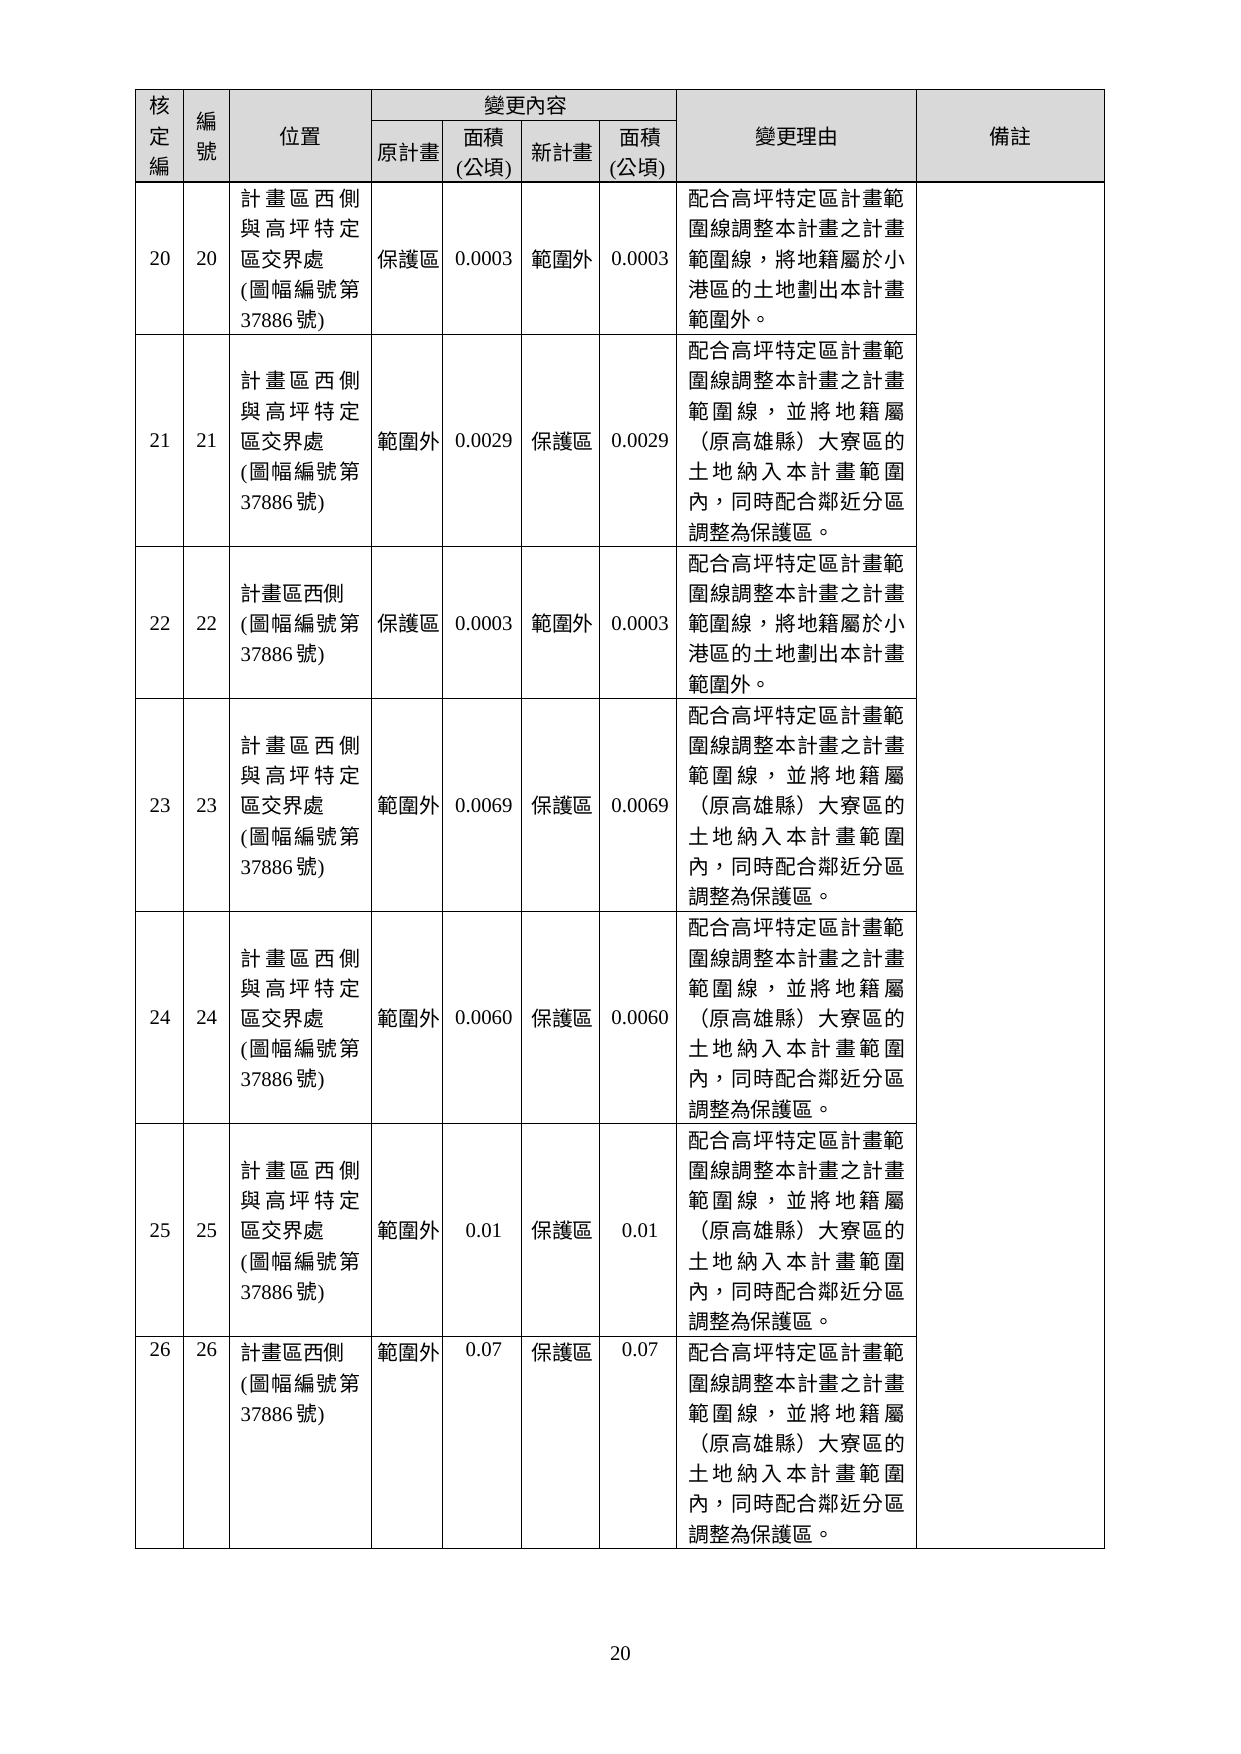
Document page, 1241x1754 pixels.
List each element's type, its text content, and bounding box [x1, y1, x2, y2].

table_cell 配合高坪特定區計畫範圍線調整本計畫之計畫範圍線，並將地籍屬（原高雄縣）大寮區的土地納入本計畫範圍內，同時配合鄰近分區調整為保護區。 [677, 1337, 916, 1548]
table_cell 0.0029 [600, 335, 676, 546]
table_cell 範圍外 [372, 1124, 442, 1336]
table_cell 0.0069 [600, 699, 676, 911]
table_cell 計畫區西側與高坪特定區交界處 (圖幅編號第37886號) [230, 912, 371, 1123]
table_cell 保護區 [522, 335, 599, 546]
table_cell 配合高坪特定區計畫範圍線調整本計畫之計畫範圍線，將地籍屬於小港區的土地劃出本計畫範圍外。 [677, 183, 916, 333]
table_cell 20 [136, 183, 183, 333]
table_cell 25 [184, 1124, 229, 1336]
table_cell 25 [136, 1124, 183, 1336]
table_cell 配合高坪特定區計畫範圍線調整本計畫之計畫範圍線，將地籍屬於小港區的土地劃出本計畫範圍外。 [677, 547, 916, 698]
table_cell 0.0003 [443, 547, 521, 698]
table_cell 26 [184, 1337, 229, 1548]
table_header 位置 [230, 90, 371, 181]
table_cell 計畫區西側與高坪特定區交界處 (圖幅編號第37886號) [230, 335, 371, 546]
table_cell 計畫區西側 (圖幅編號第37886號) [230, 1337, 371, 1548]
table_header 變更內容 [372, 90, 676, 120]
table_cell 0.0029 [443, 335, 521, 546]
table_cell 0.07 [600, 1337, 676, 1548]
table_cell 21 [184, 335, 229, 546]
table_cell 面積 (公頃) [600, 121, 676, 181]
table_cell 0.0003 [600, 183, 676, 333]
table_cell 23 [136, 699, 183, 911]
table_cell 計畫區西側與高坪特定區交界處 (圖幅編號第37886號) [230, 699, 371, 911]
table_cell 0.0069 [443, 699, 521, 911]
table_cell 0.0003 [600, 547, 676, 698]
table_cell 保護區 [522, 1337, 599, 1548]
table_cell 保護區 [522, 912, 599, 1123]
table_cell [917, 183, 1104, 1548]
table_header 核 定 編 號 [136, 90, 183, 181]
table_cell 原計畫 [372, 121, 442, 181]
table_cell 24 [184, 912, 229, 1123]
table_cell 面積 (公頃) [443, 121, 521, 181]
table_cell 計畫區西側與高坪特定區交界處 (圖幅編號第37886號) [230, 1124, 371, 1336]
table_cell 配合高坪特定區計畫範圍線調整本計畫之計畫範圍線，並將地籍屬（原高雄縣）大寮區的土地納入本計畫範圍內，同時配合鄰近分區調整為保護區。 [677, 1124, 916, 1336]
table_cell 保護區 [522, 699, 599, 911]
table_cell 0.07 [443, 1337, 521, 1548]
table_cell 保護區 [372, 183, 442, 333]
table_cell 0.0060 [443, 912, 521, 1123]
table_cell 20 [184, 183, 229, 333]
table_cell 保護區 [522, 1124, 599, 1336]
table_cell 0.0060 [600, 912, 676, 1123]
table_cell 24 [136, 912, 183, 1123]
table_cell 配合高坪特定區計畫範圍線調整本計畫之計畫範圍線，並將地籍屬（原高雄縣）大寮區的土地納入本計畫範圍內，同時配合鄰近分區調整為保護區。 [677, 912, 916, 1123]
table_cell 0.0003 [443, 183, 521, 333]
table_cell 範圍外 [522, 183, 599, 333]
table_header 編 號 [184, 90, 229, 181]
table_header 變更理由 [677, 90, 916, 181]
table_cell 配合高坪特定區計畫範圍線調整本計畫之計畫範圍線，並將地籍屬（原高雄縣）大寮區的土地納入本計畫範圍內，同時配合鄰近分區調整為保護區。 [677, 335, 916, 546]
table_cell 保護區 [372, 547, 442, 698]
table_cell 22 [184, 547, 229, 698]
table_cell 範圍外 [372, 1337, 442, 1548]
table_cell 0.01 [443, 1124, 521, 1336]
table_cell 新計畫 [522, 121, 599, 181]
table_header 備註 [917, 90, 1104, 181]
table_cell 範圍外 [372, 699, 442, 911]
table_cell 計畫區西側 (圖幅編號第37886號) [230, 547, 371, 698]
table_cell 範圍外 [522, 547, 599, 698]
table_cell 23 [184, 699, 229, 911]
table_cell 範圍外 [372, 912, 442, 1123]
table_cell 26 [136, 1337, 183, 1548]
table_cell 21 [136, 335, 183, 546]
table_cell 計畫區西側與高坪特定區交界處 (圖幅編號第37886號) [230, 183, 371, 333]
table_cell 0.01 [600, 1124, 676, 1336]
table_cell 範圍外 [372, 335, 442, 546]
table_cell 22 [136, 547, 183, 698]
table_cell 配合高坪特定區計畫範圍線調整本計畫之計畫範圍線，並將地籍屬（原高雄縣）大寮區的土地納入本計畫範圍內，同時配合鄰近分區調整為保護區。 [677, 699, 916, 911]
